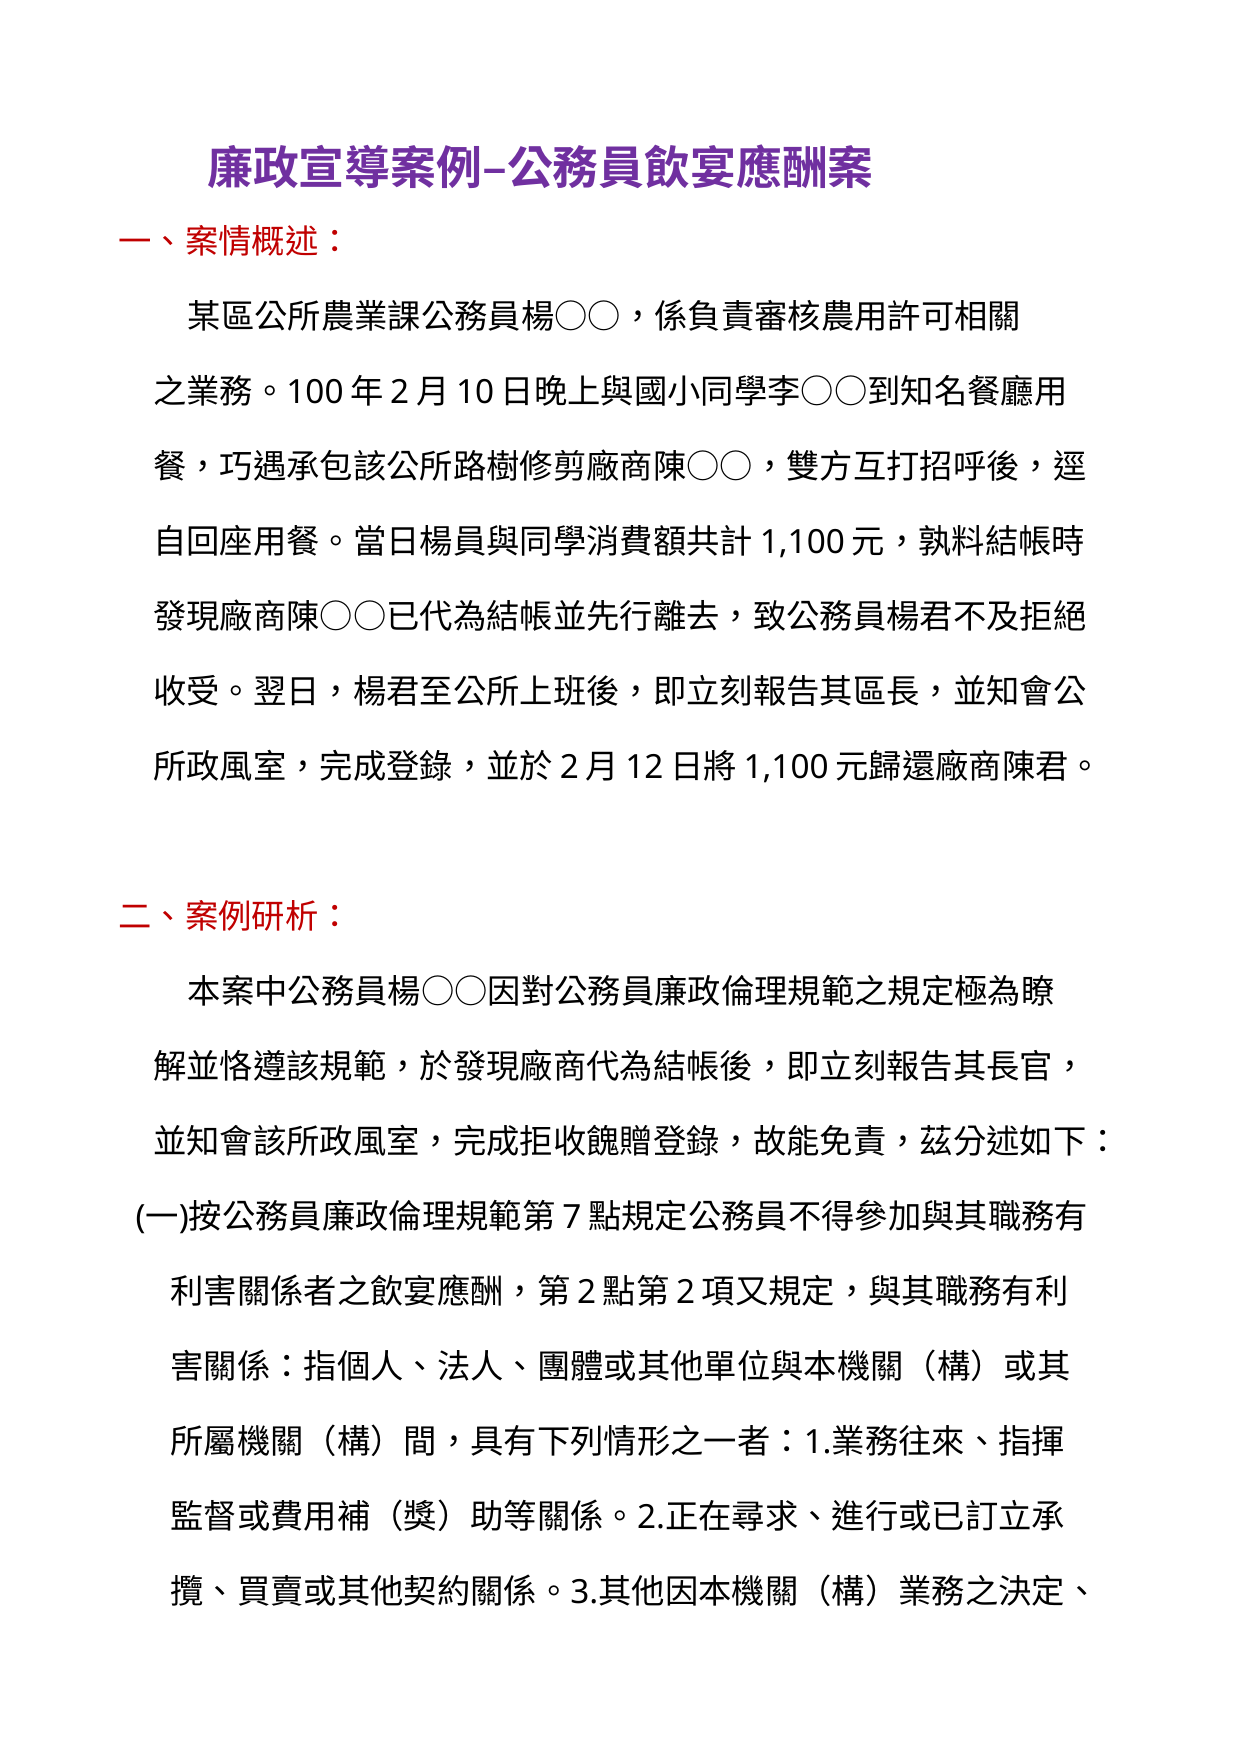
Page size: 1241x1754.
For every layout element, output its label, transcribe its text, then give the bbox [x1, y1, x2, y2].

text 害關係：指個人、法人、團體或其他單位與本機關（構）或其 [118, 1327, 1122, 1402]
text 並知會該所政風室，完成拒收餽贈登錄，故能免責，茲分述如下： [118, 1102, 1122, 1177]
text 所屬機關（構）間，具有下列情形之一者：1.業務往來、指揮 [118, 1402, 1122, 1477]
text 一、案情概述： [118, 202, 1122, 277]
text 自回座用餐。當日楊員與同學消費額共計1,100元，孰料結帳時 [118, 502, 1122, 577]
text 之業務。100年2月10日晚上與國小同學李○○到知名餐廳用 [118, 352, 1122, 427]
text (一)按公務員廉政倫理規範第7點規定公務員不得參加與其職務有 [118, 1177, 1122, 1252]
text 廉政宣導案例–公務員飲宴應酬案 [118, 127, 1122, 202]
text 發現廠商陳○○已代為結帳並先行離去，致公務員楊君不及拒絕 [118, 577, 1122, 652]
text 解並恪遵該規範，於發現廠商代為結帳後，即立刻報告其長官， [118, 1027, 1122, 1102]
text 二、案例研析： [118, 877, 1122, 952]
text 餐，巧遇承包該公所路樹修剪廠商陳○○，雙方互打招呼後，逕 [118, 427, 1122, 502]
text 所政風室，完成登錄，並於2月12日將1,100元歸還廠商陳君。 [118, 727, 1122, 802]
text 利害關係者之飲宴應酬，第2點第2項又規定，與其職務有利 [118, 1252, 1122, 1327]
text 本案中公務員楊○○因對公務員廉政倫理規範之規定極為瞭 [118, 952, 1122, 1027]
text 攬、買賣或其他契約關係。3.其他因本機關（構）業務之決定、 [118, 1552, 1122, 1627]
text 監督或費用補（獎）助等關係。2.正在尋求、進行或已訂立承 [118, 1477, 1122, 1552]
text 收受。翌日，楊君至公所上班後，即立刻報告其區長，並知會公 [118, 652, 1122, 727]
text 某區公所農業課公務員楊○○，係負責審核農用許可相關 [118, 277, 1122, 352]
